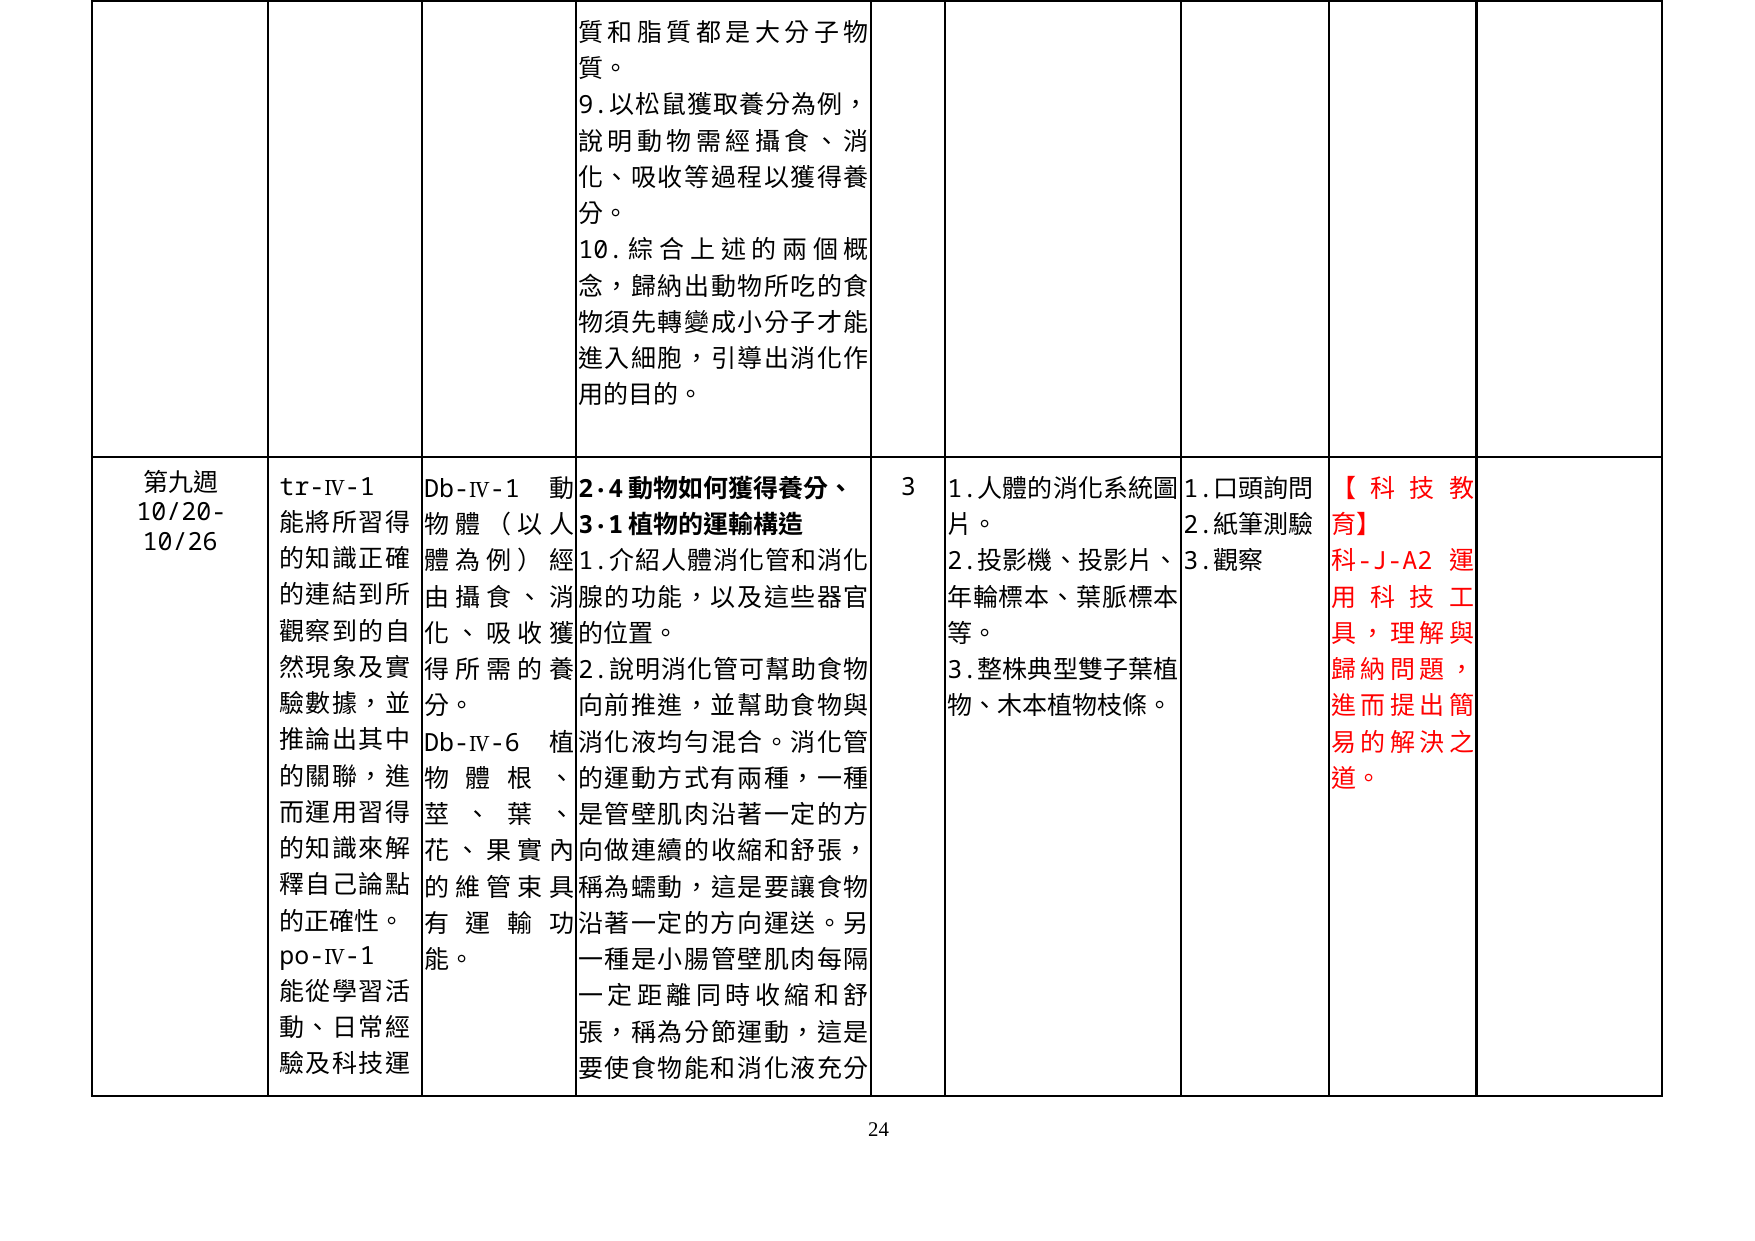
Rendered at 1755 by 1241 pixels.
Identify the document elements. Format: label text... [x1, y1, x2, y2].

table_cell [93, 2, 267, 456]
table_cell [423, 2, 575, 456]
table_cell 【科技教育】 科-J-A2 運用科技工具，理解與歸納問題，進而提出簡易的解決之道。 [1330, 458, 1475, 1095]
table_cell [1182, 2, 1328, 456]
table_cell 1.口頭詢問 2.紙筆測驗 3.觀察 [1182, 458, 1328, 1095]
table_cell [1478, 458, 1661, 1095]
table_cell tr-Ⅳ-1 能將所習得的知識正確的連結到所觀察到的自然現象及實驗數據，並推論出其中的關聯，進而運用習得的知識來解釋自己論點的正確性。 po-Ⅳ-1 能從學習活動、日常經驗及科技運 [269, 458, 421, 1095]
table_cell 第九週 10/20-10/26 [93, 458, 267, 1095]
table_cell 質和脂質都是大分子物質。 9.以松鼠獲取養分為例，說明動物需經攝食、消化、吸收等過程以獲得養分。 10.綜合上述的兩個概念，歸納出動物所吃的食物須先轉變成小分子才能進入細胞，引導出消化作用的目的。 [577, 2, 870, 456]
table_cell Db-Ⅳ-1 動物體（以人體為例）經由攝食、消化、吸收獲得所需的養分。 Db-Ⅳ-6 植物體根、莖、葉、花、果實內的維管束具有運輸功能。 [423, 458, 575, 1095]
table_cell [872, 2, 944, 456]
table_cell [946, 2, 1180, 456]
table_cell 3 [872, 458, 944, 1095]
table_cell [1330, 2, 1475, 456]
table_cell [1478, 2, 1661, 456]
table_cell 2‧4動物如何獲得養分、 3‧1植物的運輸構造 1.介紹人體消化管和消化腺的功能，以及這些器官的位置。 2.說明消化管可幫助食物向前推進，並幫助食物與消化液均勻混合。消化管的運動方式有兩種，一種是管壁肌肉沿著一定的方向做連續的收縮和舒張，稱為蠕動，這是要讓食物沿著一定的方向運送。另一種是小腸管壁肌肉每隔一定距離同時收縮和舒張，稱為分節運動，這是要使食物能和消化液充分 [577, 458, 870, 1095]
table_cell 1.人體的消化系統圖片。 2.投影機、投影片、年輪標本、葉脈標本等。 3.整株典型雙子葉植物、木本植物枝條。 [946, 458, 1180, 1095]
table_cell [269, 2, 421, 456]
